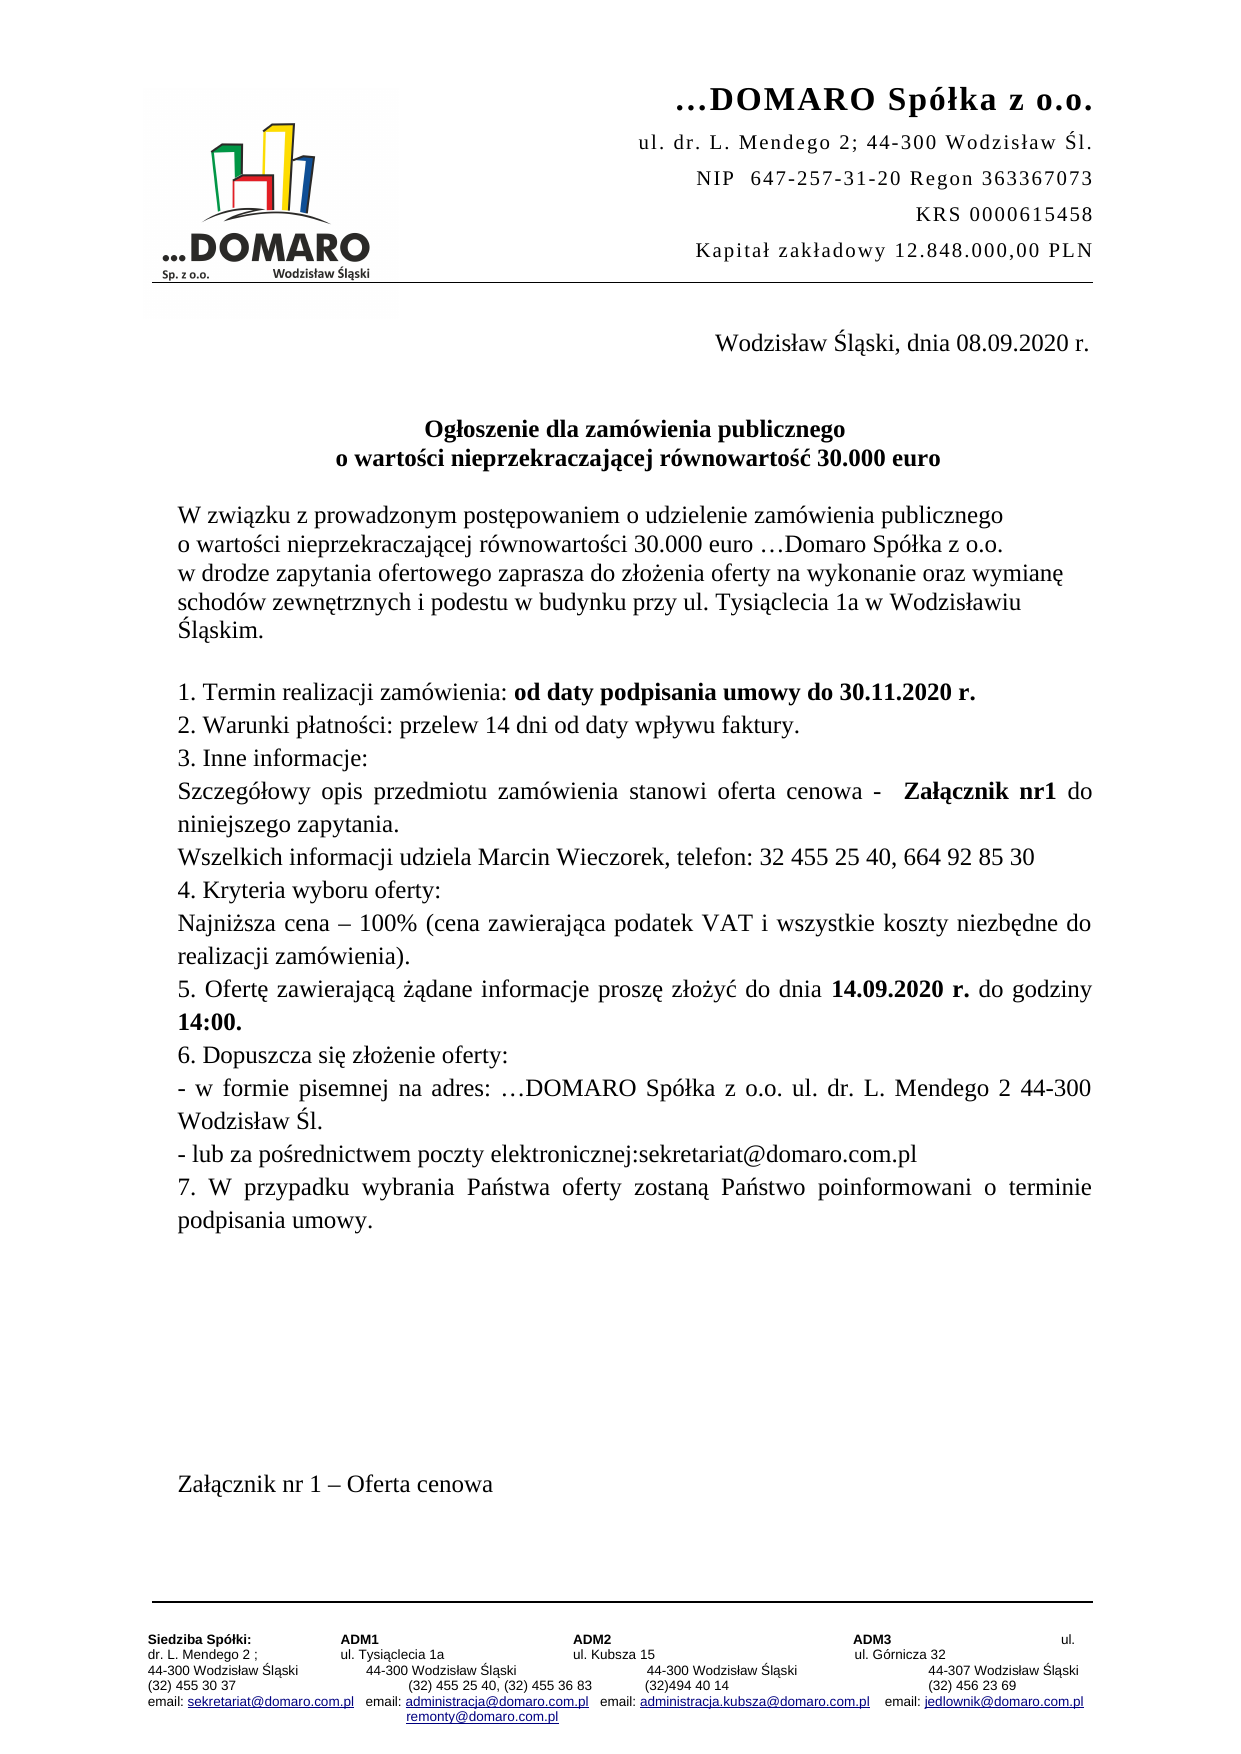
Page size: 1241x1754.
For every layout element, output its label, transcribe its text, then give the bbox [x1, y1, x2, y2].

text Szczegółowy opis przedmiotu zamówienia stanowi oferta cenowa - Załącznik nr1 do niniejszego zapytania. [177, 776, 1092, 838]
text 5. Ofertę zawierającą żądane informacje proszę złożyć do dnia 14.09.2020 r. do godziny 14:00. [177, 974, 1092, 1036]
text Załącznik nr 1 – Oferta cenowa [177, 1469, 1092, 1498]
text W związku z prowadzonym postępowaniem o udzielenie zamówienia publicznego o wartości nieprzekraczającej równowartości 30.000 euro …Domaro Spółka z o.o. w drodze zapytania ofertowego zaprasza do złożenia oferty na wykonanie oraz wymianę schodów zewnętrznych i podestu w budynku przy ul. Tysiąclecia 1a w Wodzisławiu Śląskim. [177, 500, 1092, 644]
text - lub za pośrednictwem poczty elektronicznej:sekretariat@domaro.com.pl [177, 1139, 1092, 1168]
text Wodzisław Śląski, dnia 08.09.2020 r. [177, 328, 1092, 357]
text Ogłoszenie dla zamówienia publicznego [177, 414, 1092, 443]
text Najniższa cena – 100% (cena zawierająca podatek VAT i wszystkie koszty niezbędne do realizacji zamówienia). [177, 908, 1092, 970]
text 7. W przypadku wybrania Państwa oferty zostaną Państwo poinformowani o terminie podpisania umowy. [177, 1172, 1092, 1234]
text 6. Dopuszcza się złożenie oferty: [177, 1040, 1092, 1069]
text - w formie pisemnej na adres: …DOMARO Spółka z o.o. ul. dr. L. Mendego 2 44-300 Wodzisław Śl. [177, 1073, 1092, 1135]
text 4. Kryteria wyboru oferty: [177, 875, 1092, 904]
text Wszelkich informacji udziela Marcin Wieczorek, telefon: 32 455 25 40, 664 92 85 30 [177, 842, 1092, 871]
text 2. Warunki płatności: przelew 14 dni od daty wpływu faktury. [177, 710, 1092, 739]
text 1. Termin realizacji zamówienia: od daty podpisania umowy do 30.11.2020 r. [177, 677, 1092, 706]
text 3. Inne informacje: [177, 743, 1092, 772]
text o wartości nieprzekraczającej równowartość 30.000 euro [177, 443, 1092, 472]
